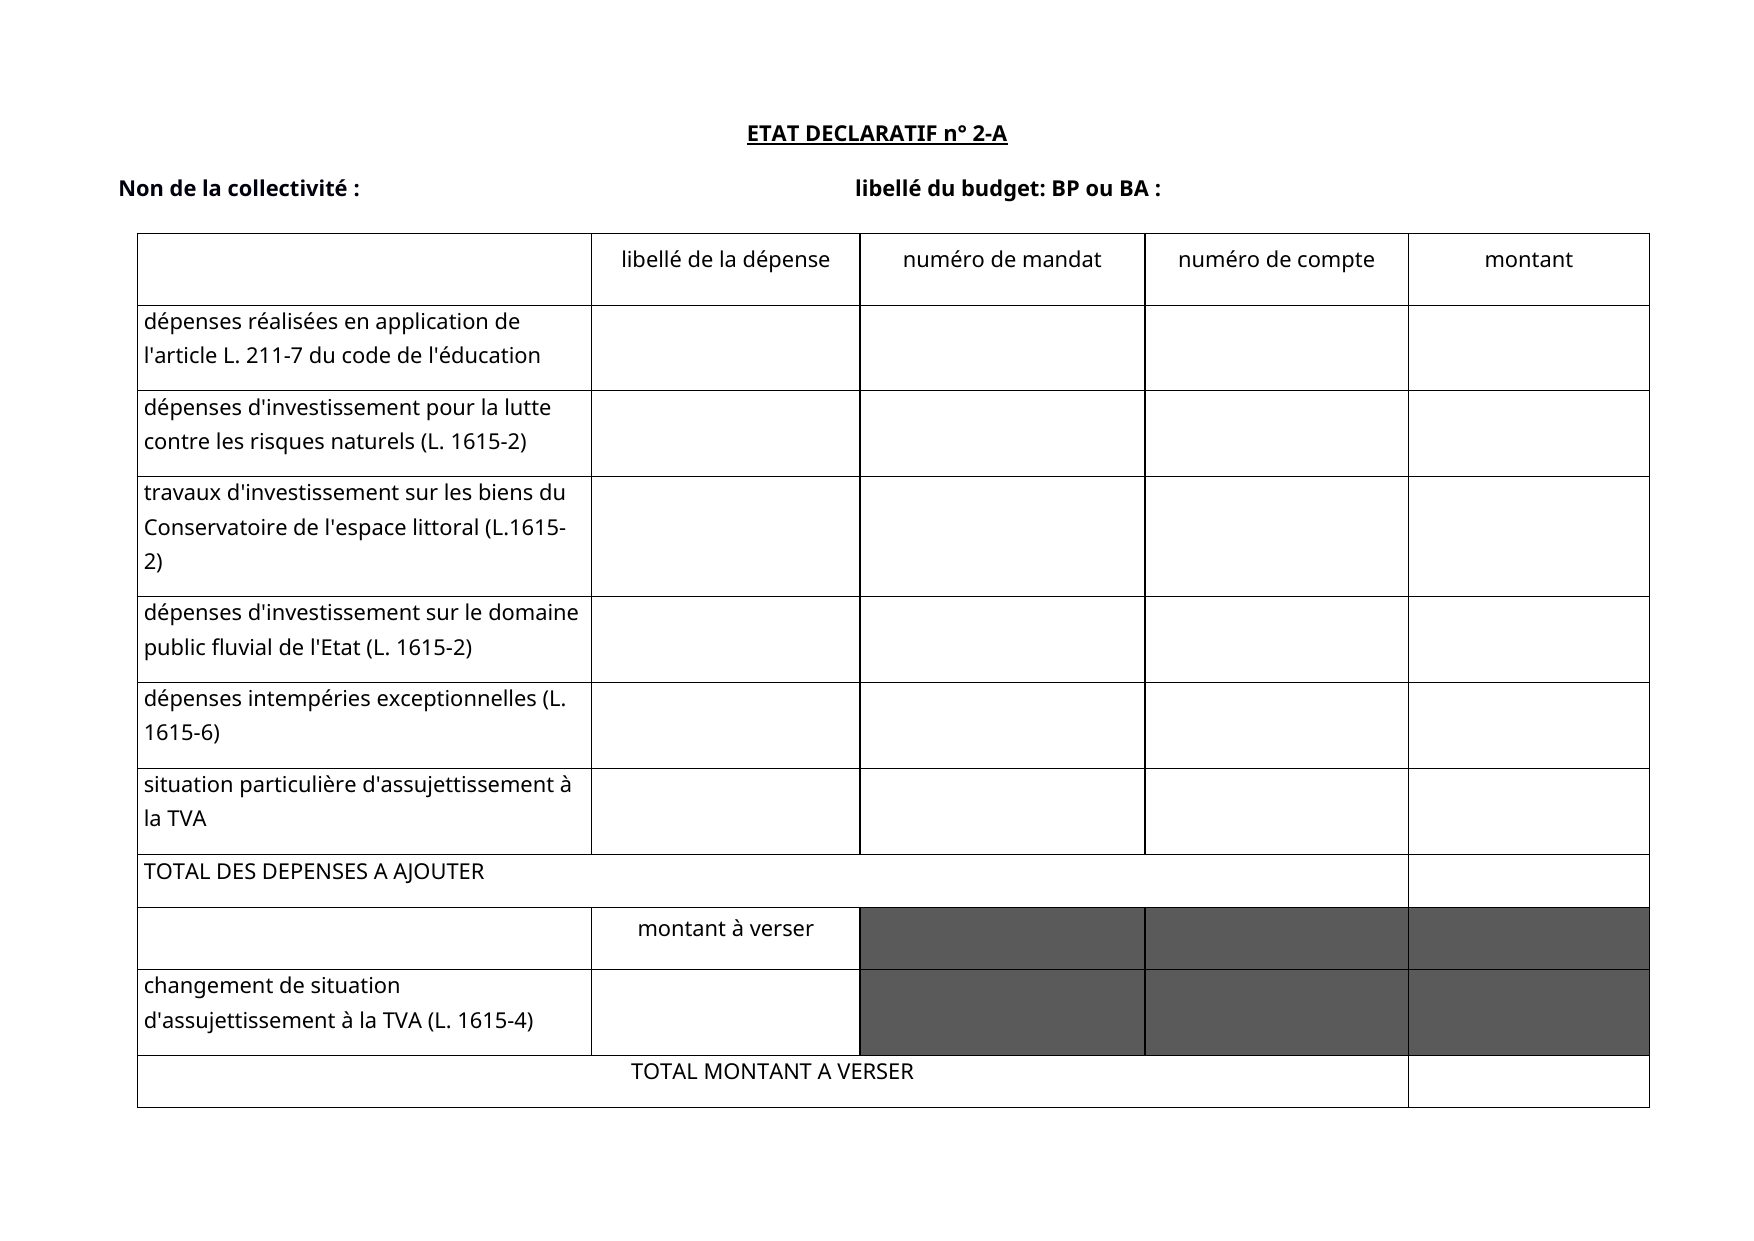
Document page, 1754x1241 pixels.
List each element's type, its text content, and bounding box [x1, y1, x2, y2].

table_header numéro de compte [1146, 234, 1408, 304]
table_cell situation particulière d'assujettissement à la TVA [138, 769, 591, 854]
table_cell [1409, 477, 1649, 596]
table_cell [592, 970, 859, 1055]
table_cell TOTAL MONTANT A VERSER [138, 1056, 1408, 1107]
table_cell [1146, 477, 1408, 596]
table_cell [861, 970, 1144, 1055]
table_cell [592, 683, 859, 768]
table_cell travaux d'investissement sur les biens du Conservatoire de l'espace littoral (L.1615-2) [138, 477, 591, 596]
table_cell [592, 306, 859, 390]
table_cell dépenses d'investissement pour la lutte contre les risques naturels (L. 1615-2) [138, 391, 591, 476]
table_cell [861, 683, 1144, 768]
table_cell [1146, 908, 1408, 969]
table_cell [138, 908, 591, 969]
table_cell [861, 477, 1144, 596]
table_header libellé de la dépense [592, 234, 859, 304]
table_cell [1409, 306, 1649, 390]
table_cell [1409, 769, 1649, 854]
table_cell dépenses d'investissement sur le domaine public fluvial de l'Etat (L. 1615-2) [138, 597, 591, 682]
table_cell [1146, 306, 1408, 390]
table_header [138, 234, 591, 304]
table_header montant [1409, 234, 1649, 304]
table_cell changement de situation d'assujettissement à la TVA (L. 1615-4) [138, 970, 591, 1055]
table_header numéro de mandat [861, 234, 1144, 304]
table_cell [861, 597, 1144, 682]
table_cell dépenses intempéries exceptionnelles (L. 1615-6) [138, 683, 591, 768]
table_cell [1146, 597, 1408, 682]
table_cell [861, 769, 1144, 854]
table_cell [1409, 908, 1649, 969]
table_cell [1409, 683, 1649, 768]
table_cell TOTAL DES DEPENSES A AJOUTER [138, 855, 1408, 907]
table_cell [1146, 769, 1408, 854]
table_cell [1409, 970, 1649, 1055]
table_cell [1146, 683, 1408, 768]
table_cell [1409, 391, 1649, 476]
table_cell [592, 597, 859, 682]
table_cell [861, 908, 1144, 969]
table_cell [1409, 1056, 1649, 1107]
text Non de la collectivité : libellé du budget: BP ou BA : [118, 173, 1636, 203]
table_cell [1146, 970, 1408, 1055]
table_cell [592, 769, 859, 854]
table_cell [592, 477, 859, 596]
table_cell [1409, 855, 1649, 907]
table_cell [1146, 391, 1408, 476]
table_cell [1409, 597, 1649, 682]
table_cell [861, 306, 1144, 390]
table_cell montant à verser [592, 908, 859, 969]
table_cell [592, 391, 859, 476]
text ETAT DECLARATIF n° 2-A [118, 118, 1636, 148]
table_cell dépenses réalisées en application de l'article L. 211-7 du code de l'éducation [138, 306, 591, 390]
table_cell [861, 391, 1144, 476]
